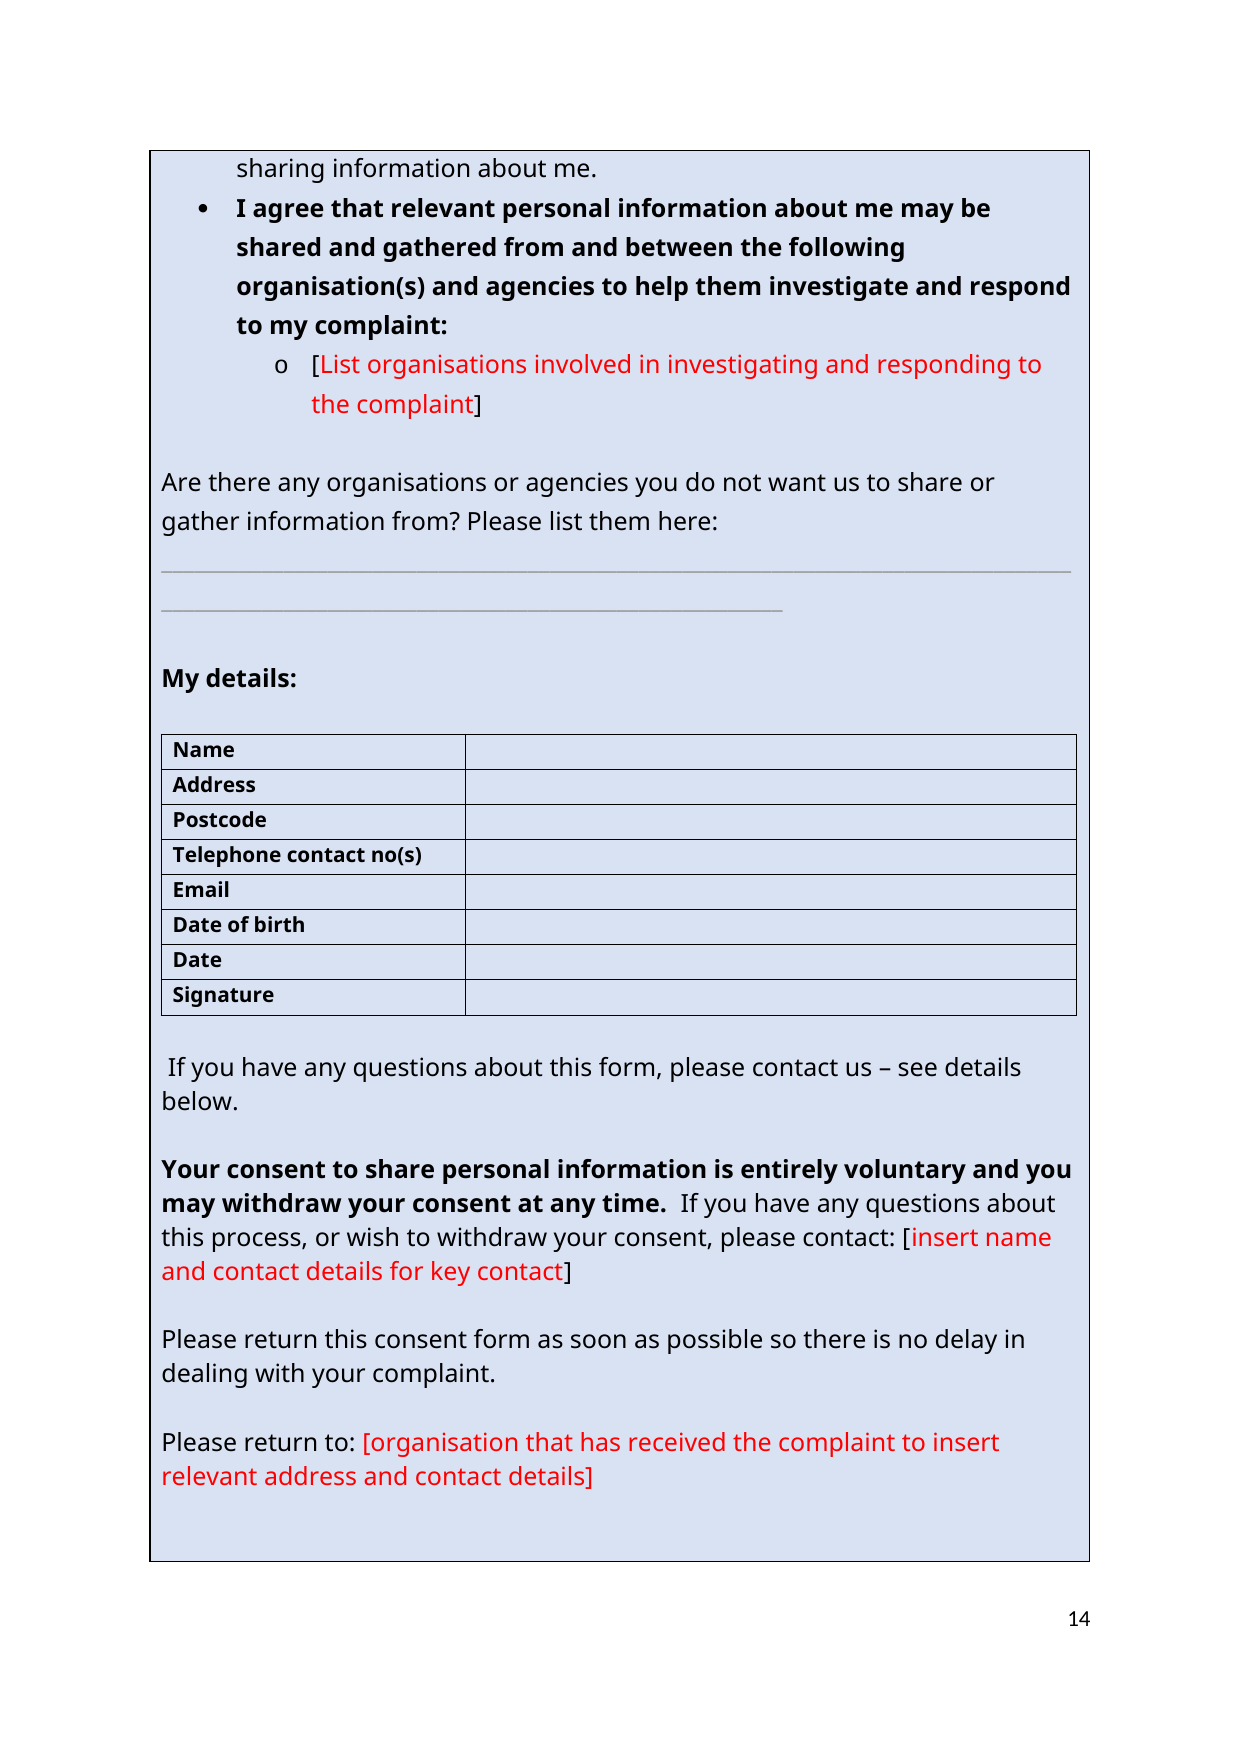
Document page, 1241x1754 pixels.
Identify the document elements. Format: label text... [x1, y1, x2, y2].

table_cell [466, 805, 1076, 839]
table_cell Postcode [162, 805, 465, 839]
table_cell Email [162, 875, 465, 909]
table_cell Address [162, 770, 465, 804]
table_header sharing information about me. I agree that relevant personal information about me may be shared and gathered from and between the following organisation(s) and agencies to help them investigate and respond to my complaint: [List organisations involved in investigating and responding to the complaint] Are there any organisations or agencies you do not want us to share or gather information from? Please list them here: __________________________________________________________________________________________________________________________________________ My details: If you have any questions about this form, please contact us – see details below. Your consent to share personal information is entirely voluntary and you may withdraw your consent at any time. If you have any questions about this process, or wish to withdraw your consent, please contact: [insert name and contact details for key contact] Please return this consent form as soon as possible so there is no delay in dealing with your complaint. Please return to: [organisation that has received the complaint to insert relevant address and contact details] [151, 151, 1089, 1561]
table_cell Signature [162, 980, 465, 1014]
table_header [466, 735, 1076, 769]
table_cell Telephone contact no(s) [162, 840, 465, 874]
table_cell [466, 945, 1076, 979]
table_cell [466, 770, 1076, 804]
table_header Name [162, 735, 465, 769]
table_cell Date of birth [162, 910, 465, 944]
table_cell [466, 980, 1076, 1014]
table_cell [466, 840, 1076, 874]
table_cell [466, 875, 1076, 909]
table_cell Date [162, 945, 465, 979]
table_cell [466, 910, 1076, 944]
